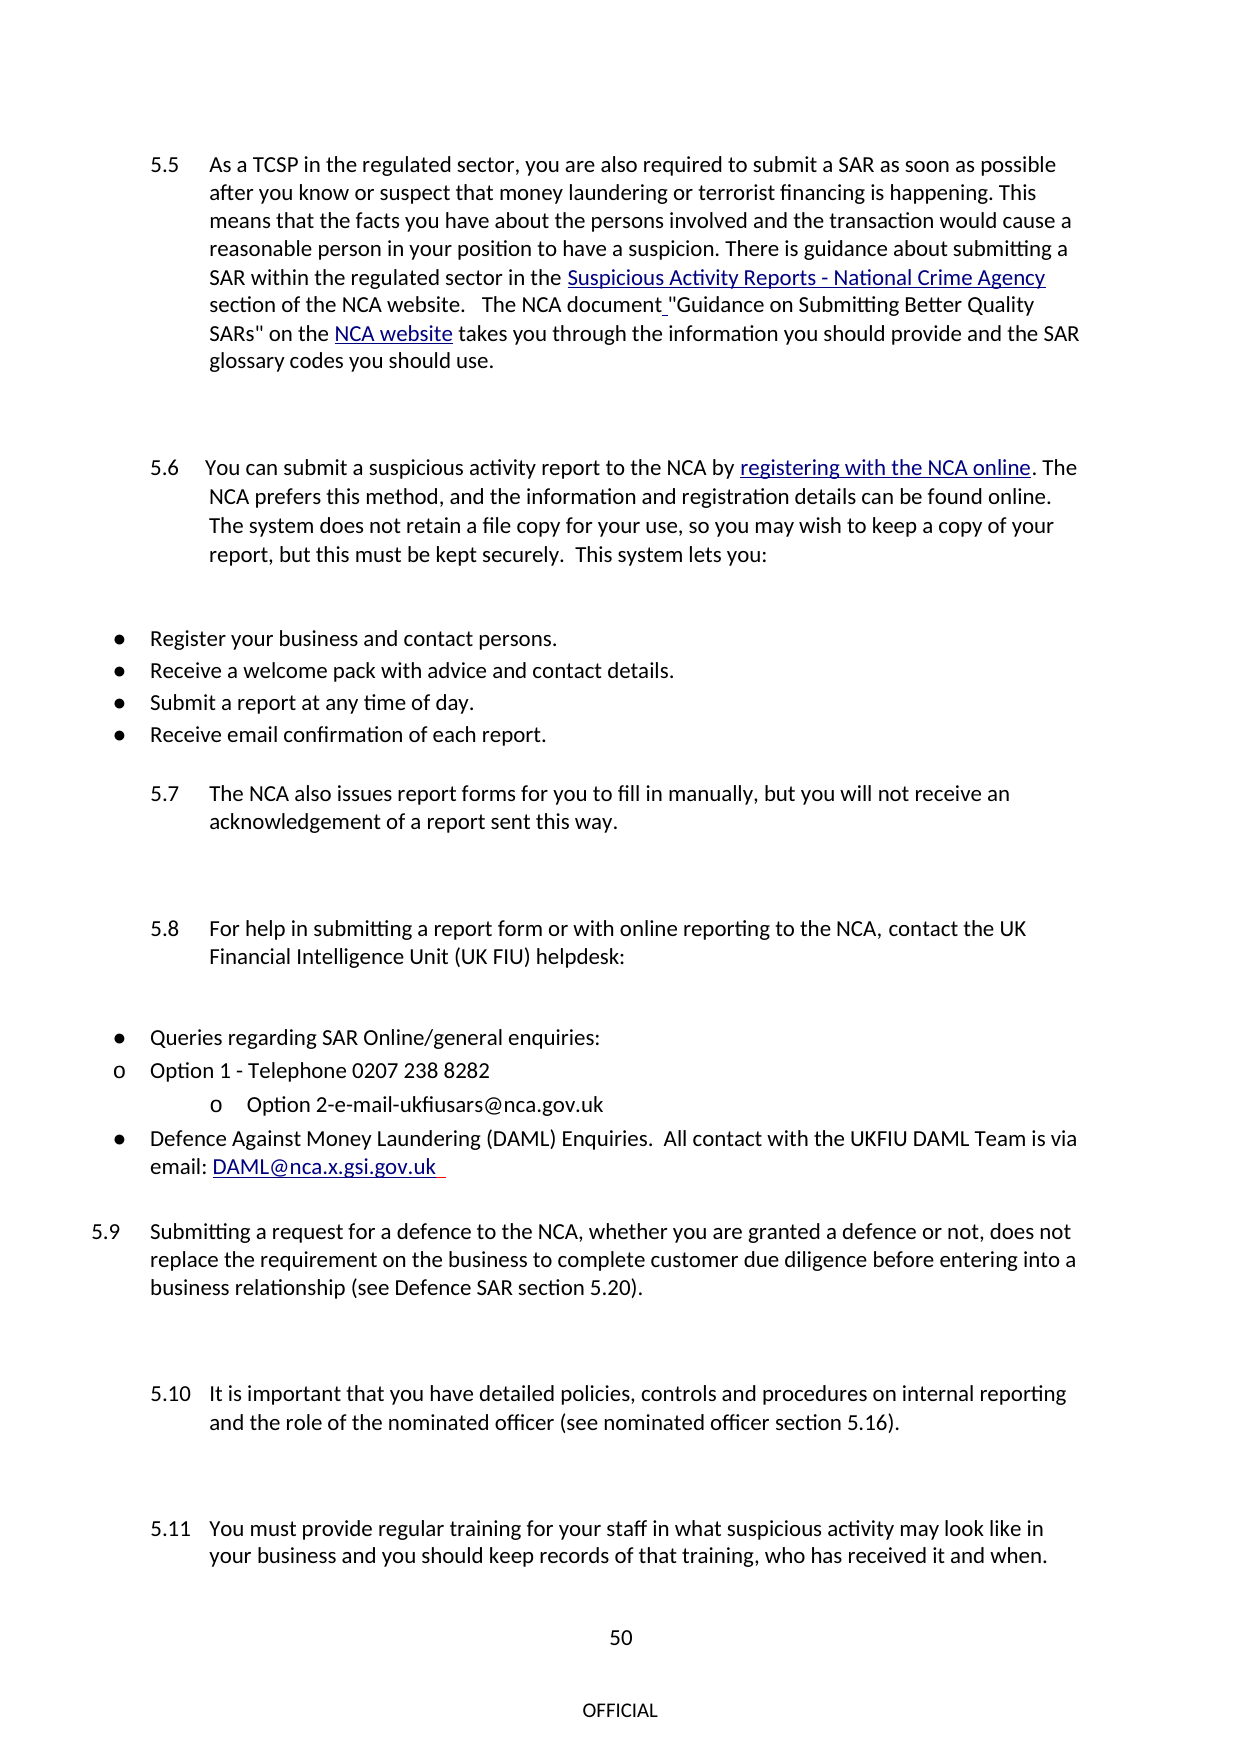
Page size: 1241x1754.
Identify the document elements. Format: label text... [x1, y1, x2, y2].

list Queries regarding SAR Online/general enquiries: [112, 1023, 1091, 1051]
list The NCA also issues report forms for you to fill in manually, but you will not receive an acknowledgement of a report sent this way. [150, 779, 1091, 835]
text 5.6 You can submit a suspicious activity report to the NCA by registering with the NCA online. The NCA prefers this method, and the information and registration details can be found online. The system does not retain a file copy for your use, so you may wish to keep a copy of your report, but this must be kept securely. This system lets you: [150, 453, 1091, 568]
list Submit a report at any time of day. [112, 688, 1091, 716]
list Receive a welcome pack with advice and contact details. [112, 656, 1091, 684]
list For help in submitting a report form or with online reporting to the NCA, contact the UK Financial Intelligence Unit (UK FIU) helpdesk: [150, 914, 1091, 970]
list Receive email confirmation of each report. [112, 720, 1091, 748]
list Option 1 - Telephone 0207 238 8282 [112, 1056, 1091, 1085]
list It is important that you have detailed policies, controls and procedures on internal reporting and the role of the nominated officer (see nominated officer section 5.16). [150, 1379, 1091, 1436]
list Submitting a request for a defence to the NCA, whether you are granted a defence or not, does not replace the requirement on the business to complete customer due diligence before entering into a business relationship (see Defence SAR section 5.20). [91, 1217, 1091, 1302]
list Defence Against Money Laundering (DAML) Enquiries. All contact with the UKFIU DAML Team is via email: DAML@nca.x.gsi.gov.uk [112, 1124, 1091, 1181]
text 5.5 As a TCSP in the regulated sector, you are also required to submit a SAR as soon as possible after you know or suspect that money laundering or terrorist financing is happening. This means that the facts you have about the persons involved and the transaction would cause a reasonable person in your position to have a suspicion. There is guidance about submitting a SAR within the regulated sector in the Suspicious Activity Reports - National Crime Agency section of the NCA website. The NCA document "Guidance on Submitting Better Quality SARs" on the NCA website takes you through the information you should provide and the SAR glossary codes you should use. [150, 151, 1091, 375]
list You must provide regular training for your staff in what suspicious activity may look like in your business and you should keep records of that training, who has received it and when. [150, 1514, 1091, 1570]
list Option 2-e-mail-ukfiusars@nca.gov.uk [209, 1090, 1091, 1119]
list Register your business and contact persons. [112, 624, 1091, 652]
